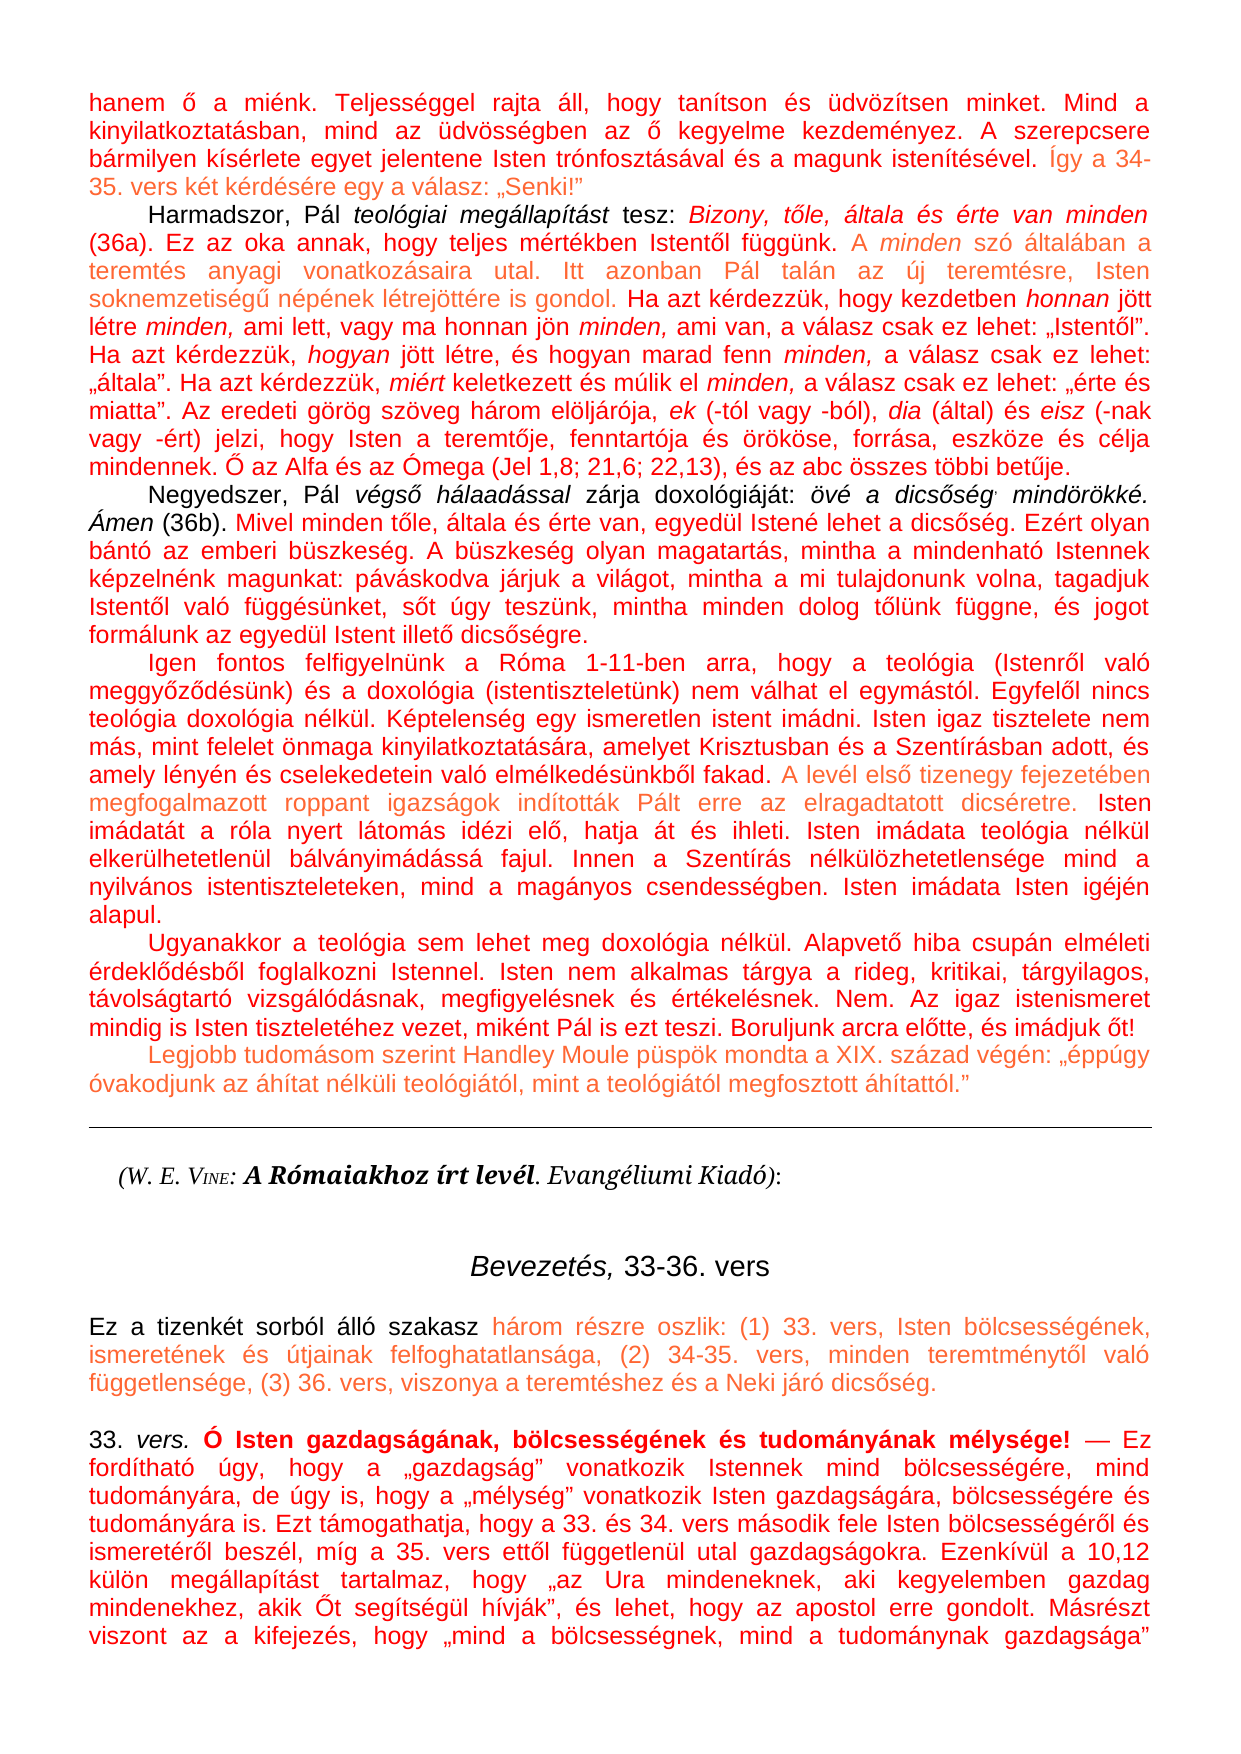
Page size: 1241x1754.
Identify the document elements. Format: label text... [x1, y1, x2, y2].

text Harmadszor, Pál teológiai megállapítást tesz: Bizony, tőle, általa és érte van minden (36a). Ez az oka annak, hogy teljes mértékben Istentől függünk. A minden szó általában a teremtés anyagi vonatkozásaira utal. Itt azonban Pál talán az új teremtésre, Isten soknemzetiségű népének létrejöttére is gondol. Ha azt kérdezzük, hogy kezdetben honnan jött létre minden, ami lett, vagy ma honnan jön minden, ami van, a válasz csak ez lehet: „Istentől”. Ha azt kérdezzük, hogyan jött létre, és hogyan marad fenn minden, a válasz csak ez lehet: „általa”. Ha azt kérdezzük, miért keletkezett és múlik el minden, a válasz csak ez lehet: „érte és miatta”. Az eredeti görög szöveg három elöljárója, ek (-tól vagy -ból), dia (által) és eisz (-nak vagy -ért) jelzi, hogy Isten a teremtője, fenntartója és örököse, forrása, eszköze és célja mindennek. Ő az Alfa és az Ómega (Jel 1,8; 21,6; 22,13), és az abc összes többi betűje. [88, 201, 1152, 481]
text 33. vers. Ó Isten gazdagságának, bölcsességének és tudományának mélysége! ― Ez fordítható úgy, hogy a „gazdagság” vonatkozik Istennek mind bölcsességére, mind tudományára, de úgy is, hogy a „mélység” vonatkozik Isten gazdagságára, bölcsességére és tudományára is. Ezt támogathatja, hogy a 33. és 34. vers második fele Isten bölcsességéről és ismeretéről beszél, míg a 35. vers ettől függetlenül utal gazdagságokra. Ezenkívül a 10,12 külön megállapítást tartalmaz, hogy „az Ura mindeneknek, aki kegyelemben gazdag mindenekhez, akik Őt segítségül hívják”, és lehet, hogy az apostol erre gondolt. Másrészt viszont az a kifejezés, hogy „mind a bölcsességnek, mind a tudománynak gazdagsága” [88, 1426, 1152, 1650]
text hanem ő a miénk. Teljességgel rajta áll, hogy tanítson és üdvözítsen minket. Mind a kinyilatkoztatásban, mind az üdvösségben az ő kegyelme kezdeményez. A szerepcsere bármilyen kísérlete egyet jelentene Isten trónfosztásával és a magunk istenítésével. Így a 34-35. vers két kérdésére egy a válasz: „Senki!” [88, 88, 1152, 201]
text Ez a tizenkét sorból álló szakasz három részre oszlik: (1) 33. vers, Isten bölcsességének, ismeretének és útjainak felfoghatatlansága, (2) 34-35. vers, minden teremtménytől való függetlensége, (3) 36. vers, viszonya a teremtéshez és a Neki járó dicsőség. [88, 1312, 1152, 1396]
text Legjobb tudomásom szerint Handley Moule püspök mondta a XIX. század végén: „éppúgy óvakodjunk az áhítat nélküli teológiától, mint a teológiától megfosztott áhítattól.” [88, 1041, 1152, 1097]
text Igen fontos felfigyelnünk a Róma 1-11-ben arra, hogy a teológia (Istenről való meggyőződésünk) és a doxológia (istentiszteletünk) nem válhat el egymástól. Egyfelől nincs teológia doxológia nélkül. Képtelenség egy ismeretlen istent imádni. Isten igaz tisztelete nem más, mint felelet önmaga kinyilatkoztatására, amelyet Krisztusban és a Szentírásban adott, és amely lényén és cselekedetein való elmélkedésünkből fakad. A levél első tizenegy fejezetében megfogalmazott roppant igazságok indították Pált erre az elragadtatott dicséretre. Isten imádatát a róla nyert látomás idézi elő, hatja át és ihleti. Isten imádata teológia nélkül elkerülhetetlenül bálványimádássá fajul. Innen a Szentírás nélkülözhetetlensége mind a nyilvános istentiszteleteken, mind a magányos csendességben. Isten imádata Isten igéjén alapul. [88, 649, 1152, 929]
text (W. E. Vine: A Rómaiakhoz írt levél. Evangéliumi Kiadó): [88, 1128, 1152, 1221]
text Negyedszer, Pál végső hálaadással zárja doxológiáját: övé a dicsőség, mindörökké. Ámen (36b). Mivel minden tőle, általa és érte van, egyedül Istené lehet a dicsőség. Ezért olyan bántó az emberi büszkeség. A büszkeség olyan magatartás, mintha a mindenható Istennek képzelnénk magunkat: páváskodva járjuk a világot, mintha a mi tulajdonunk volna, tagadjuk Istentől való függésünket, sőt úgy teszünk, mintha minden dolog tőlünk függne, és jogot formálunk az egyedül Istent illető dicsőségre. [88, 481, 1152, 649]
text Ugyanakkor a teológia sem lehet meg doxológia nélkül. Alapvető hiba csupán elméleti érdeklődésből foglalkozni Istennel. Isten nem alkalmas tárgya a rideg, kritikai, tárgyilagos, távolságtartó vizsgálódásnak, megfigyelésnek és értékelésnek. Nem. Az igaz istenismeret mindig is Isten tiszteletéhez vezet, miként Pál is ezt teszi. Boruljunk arcra előtte, és imádjuk őt! [88, 929, 1152, 1041]
text Bevezetés, 33-36. vers [88, 1250, 1152, 1283]
